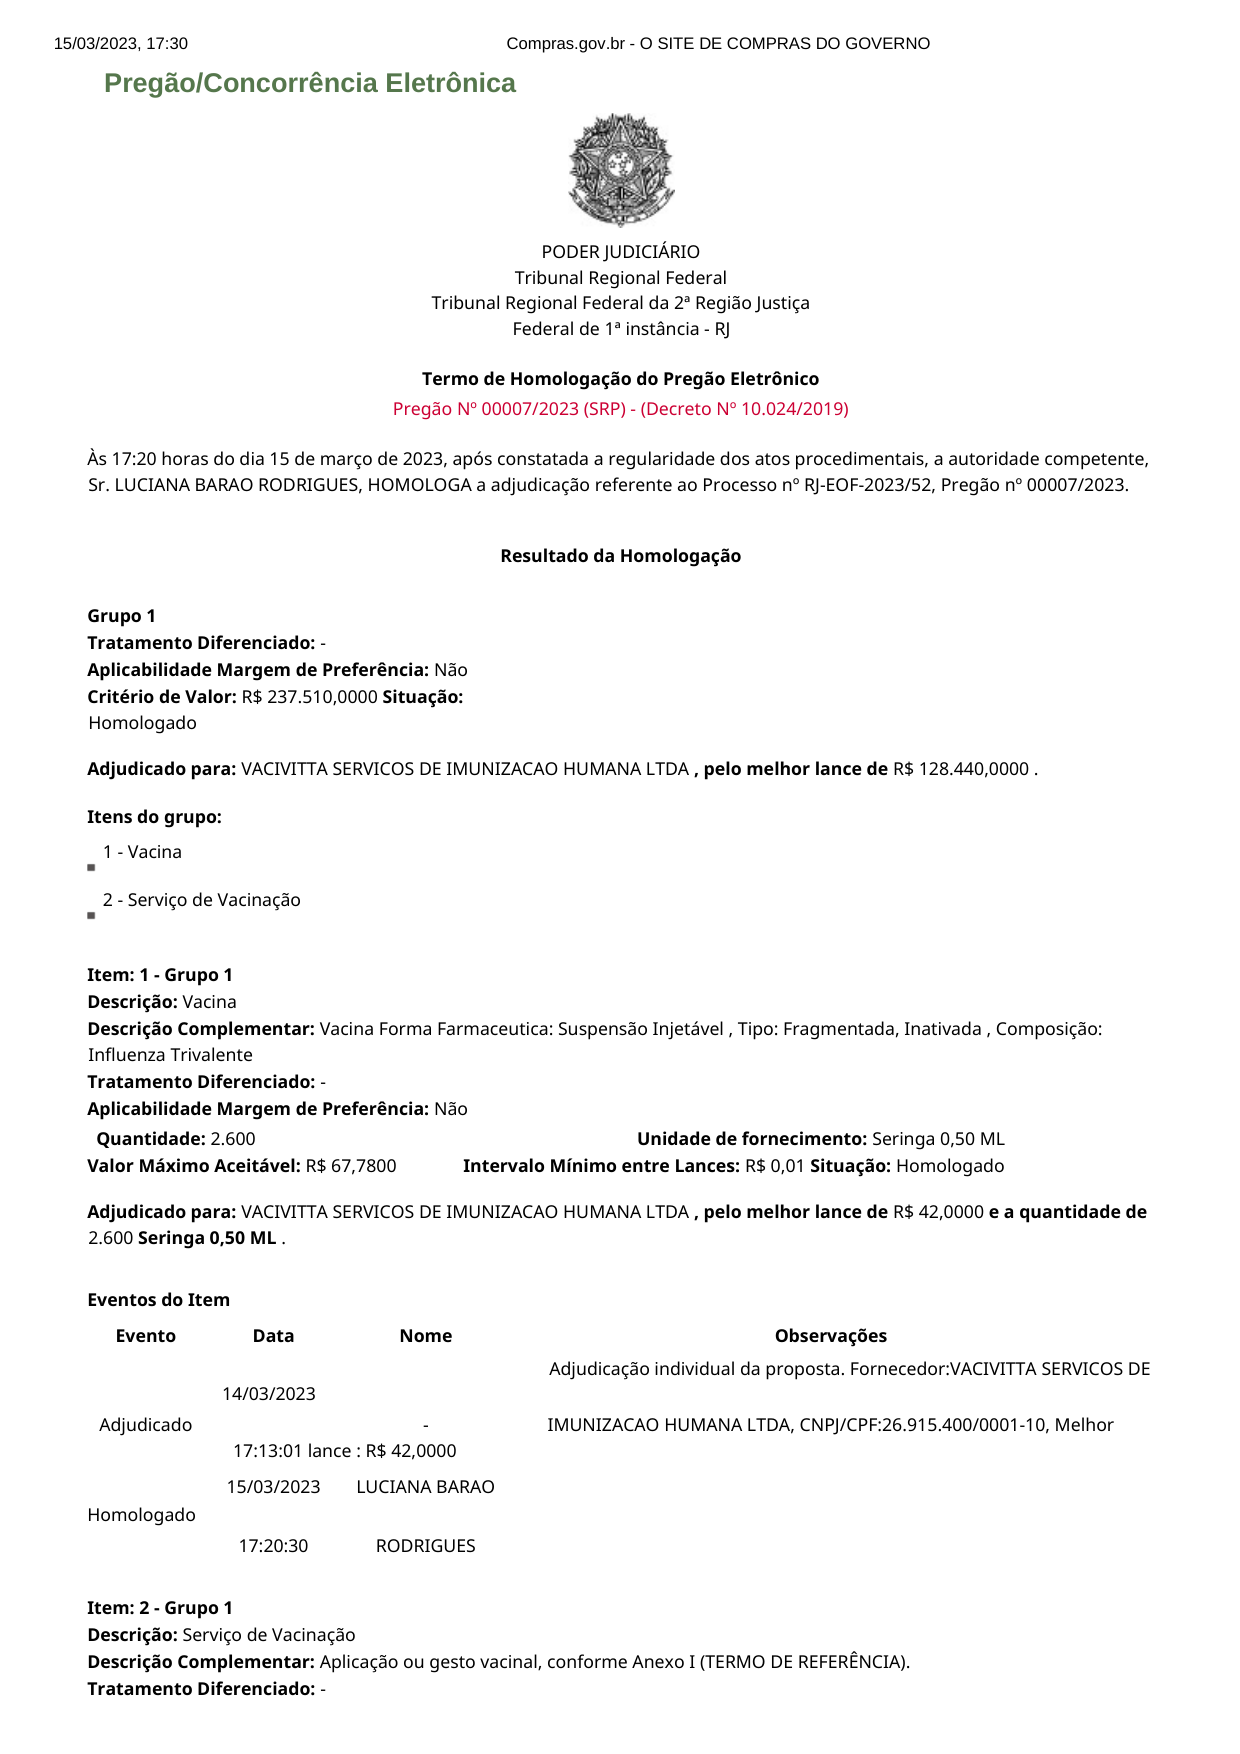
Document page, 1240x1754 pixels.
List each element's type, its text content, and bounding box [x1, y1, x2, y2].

text Grupo 1 [87, 604, 1089, 628]
text 1 - Vacina [87, 835, 1163, 880]
subtitle Termo de Homologação do Pregão Eletrônico [57, 366, 1184, 391]
text 17:13:01 lance : R$ 42,0000 [233, 1438, 914, 1462]
text Adjudicação individual da proposta. Fornecedor:VACIVITTA SERVICOS DE [55, 1356, 1151, 1380]
text Descrição: Serviço de Vacinação [87, 1623, 1163, 1647]
text Às 17:20 horas do dia 15 de março de 2023, após constatada a regularidade dos atos procedimentais, a autoridade competente, Sr. LUCIANA BARAO RODRIGUES, HOMOLOGA a adjudicação referente ao Processo nº RJ-EOF-2023/52, Pregão nº 00007/2023. [87, 446, 1163, 497]
text Itens do grupo: [87, 805, 1089, 829]
text Tribunal Regional Federal da 2ª Região Justiça Federal de 1ª instância - RJ [424, 291, 817, 340]
text Tratamento Diferenciado: - [87, 631, 1089, 655]
text PODER JUDICIÁRIO [57, 239, 1184, 264]
text 15/03/2023, 17:30 Compras.gov.br - O SITE DE COMPRAS DO GOVERNO [53, 34, 1184, 53]
text 14/03/2023 [222, 1382, 1163, 1406]
text Tribunal Regional Federal [57, 265, 1184, 289]
text Critério de Valor: R$ 237.510,0000 Situação: Homologado [87, 684, 501, 735]
text Descrição: Vacina [87, 989, 356, 1013]
text Descrição Complementar: Aplicação ou gesto vacinal, conforme Anexo I (TERMO DE REFERÊNCIA). [87, 1649, 1163, 1674]
text Homologado [87, 1503, 1163, 1527]
text Valor Máximo Aceitável: R$ 67,7800 Intervalo Mínimo entre Lances: R$ 0,01 Situação: Homologado [87, 1154, 1089, 1178]
subtitle Resultado da Homologação [57, 544, 1184, 568]
text Pregão Nº 00007/2023 (SRP) - (Decreto Nº 10.024/2019) [57, 396, 1184, 421]
text Item: 1 - Grupo 1 [87, 962, 356, 987]
text Adjudicado - IMUNIZACAO HUMANA LTDA, CNPJ/CPF:26.915.400/0001-10, Melhor [55, 1409, 1184, 1437]
text Tratamento Diferenciado: - [87, 1677, 1089, 1701]
text Aplicabilidade Margem de Preferência: Não [87, 1096, 1089, 1120]
text 2 - Serviço de Vacinação [87, 883, 1163, 929]
text 17:20:30 RODRIGUES [55, 1530, 1184, 1558]
text Adjudicado para: VACIVITTA SERVICOS DE IMUNIZACAO HUMANA LTDA , pelo melhor lance de R$ 42,0000 e a quantidade de 2.600 Seringa 0,50 ML . [87, 1199, 1184, 1250]
text Adjudicado para: VACIVITTA SERVICOS DE IMUNIZACAO HUMANA LTDA , pelo melhor lance de R$ 128.440,0000 . [87, 756, 1163, 780]
text Eventos do Item [87, 1287, 1089, 1312]
text Tratamento Diferenciado: - [87, 1069, 1089, 1094]
text Item: 2 - Grupo 1 [87, 1596, 1089, 1620]
text 15/03/2023 LUCIANA BARAO [55, 1472, 1184, 1499]
text Aplicabilidade Margem de Preferência: Não [87, 657, 1089, 681]
text Descrição Complementar: Vacina Forma Farmaceutica: Suspensão Injetável , Tipo: Fragmentada, Inativada , Composição: Influenza Trivalente [87, 1016, 1163, 1067]
text Evento Data Nome Observações [55, 1320, 1184, 1348]
text Quantidade: 2.600 Unidade de fornecimento: Seringa 0,50 ML [55, 1123, 1184, 1151]
